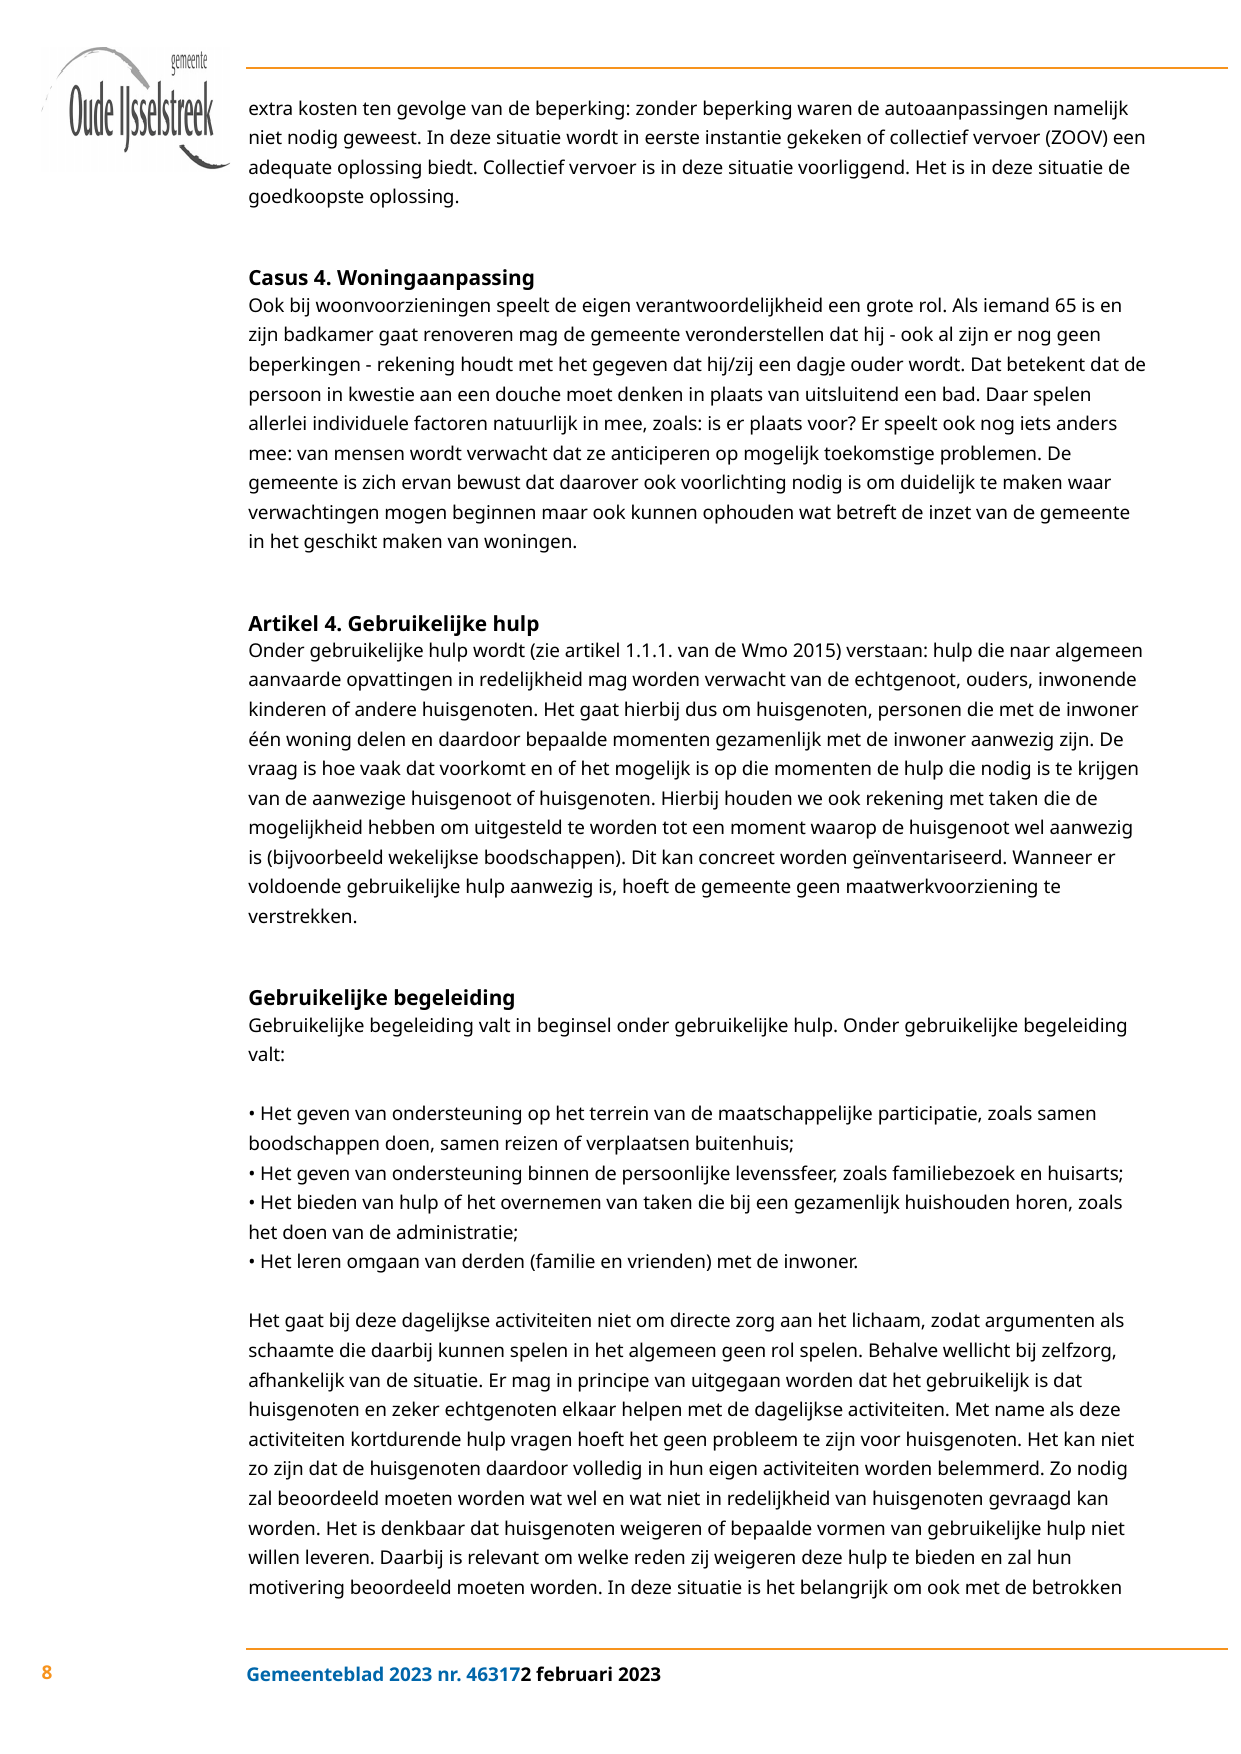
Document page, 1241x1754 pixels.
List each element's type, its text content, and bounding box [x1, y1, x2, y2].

text • Het geven van ondersteuning op het terrein van de maatschappelijke participatie, zoals samen boodschappen doen, samen reizen of verplaatsen buitenhuis; [248, 1101, 1152, 1156]
text Gebruikelijke begeleiding [248, 983, 1152, 1012]
text • Het bieden van hulp of het overnemen van taken die bij een gezamenlijk huishouden horen, zoals het doen van de administratie; [248, 1189, 1152, 1244]
text Het gaat bij deze dagelijkse activiteiten niet om directe zorg aan het lichaam, zodat argumenten als schaamte die daarbij kunnen spelen in het algemeen geen rol spelen. Behalve wellicht bij zelfzorg, afhankelijk van de situatie. Er mag in principe van uitgegaan worden dat het gebruikelijk is dat huisgenoten en zeker echtgenoten elkaar helpen met de dagelijkse activiteiten. Met name als deze activiteiten kortdurende hulp vragen hoeft het geen probleem te zijn voor huisgenoten. Het kan niet zo zijn dat de huisgenoten daardoor volledig in hun eigen activiteiten worden belemmerd. Zo nodig zal beoordeeld moeten worden wat wel en wat niet in redelijkheid van huisgenoten gevraagd kan worden. Het is denkbaar dat huisgenoten weigeren of bepaalde vormen van gebruikelijke hulp niet willen leveren. Daarbij is relevant om welke reden zij weigeren deze hulp te bieden en zal hun motivering beoordeeld moeten worden. In deze situatie is het belangrijk om ook met de betrokken [248, 1308, 1152, 1599]
text Artikel 4. Gebruikelijke hulp [248, 609, 1152, 637]
text • Het geven van ondersteuning binnen de persoonlijke levenssfeer, zoals familiebezoek en huisarts; [248, 1160, 1152, 1185]
text extra kosten ten gevolge van de beperking: zonder beperking waren de autoaanpassingen namelijk niet nodig geweest. In deze situatie wordt in eerste instantie gekeken of collectief vervoer (ZOOV) een adequate oplossing biedt. Collectief vervoer is in deze situatie voorliggend. Het is in deze situatie de goedkoopste oplossing. [248, 95, 1152, 209]
text Ook bij woonvoorzieningen speelt de eigen verantwoordelijkheid een grote rol. Als iemand 65 is en zijn badkamer gaat renoveren mag de gemeente veronderstellen dat hij - ook al zijn er nog geen beperkingen - rekening houdt met het gegeven dat hij/zij een dagje ouder wordt. Dat betekent dat de persoon in kwestie aan een douche moet denken in plaats van uitsluitend een bad. Daar spelen allerlei individuele factoren natuurlijk in mee, zoals: is er plaats voor? Er speelt ook nog iets anders mee: van mensen wordt verwacht dat ze anticiperen op mogelijk toekomstige problemen. De gemeente is zich ervan bewust dat daarover ook voorlichting nodig is om duidelijk te maken waar verwachtingen mogen beginnen maar ook kunnen ophouden wat betreft de inzet van de gemeente in het geschikt maken van woningen. [248, 292, 1152, 554]
text Gebruikelijke begeleiding valt in beginsel onder gebruikelijke hulp. Onder gebruikelijke begeleiding valt: [248, 1012, 1152, 1067]
text Onder gebruikelijke hulp wordt (zie artikel 1.1.1. van de Wmo 2015) verstaan: hulp die naar algemeen aanvaarde opvattingen in redelijkheid mag worden verwacht van de echtgenoot, ouders, inwonende kinderen of andere huisgenoten. Het gaat hierbij dus om huisgenoten, personen die met de inwoner één woning delen en daardoor bepaalde momenten gezamenlijk met de inwoner aanwezig zijn. De vraag is hoe vaak dat voorkomt en of het mogelijk is op die momenten de hulp die nodig is te krijgen van de aanwezige huisgenoot of huisgenoten. Hierbij houden we ook rekening met taken die de mogelijkheid hebben om uitgesteld te worden tot een moment waarop de huisgenoot wel aanwezig is (bijvoorbeeld wekelijkse boodschappen). Dit kan concreet worden geïnventariseerd. Wanneer er voldoende gebruikelijke hulp aanwezig is, hoeft de gemeente geen maatwerkvoorziening te verstrekken. [248, 637, 1152, 929]
text Casus 4. Woningaanpassing [248, 263, 1152, 292]
picture [41, 47, 231, 172]
text • Het leren omgaan van derden (familie en vrienden) met de inwoner. [248, 1248, 1152, 1274]
